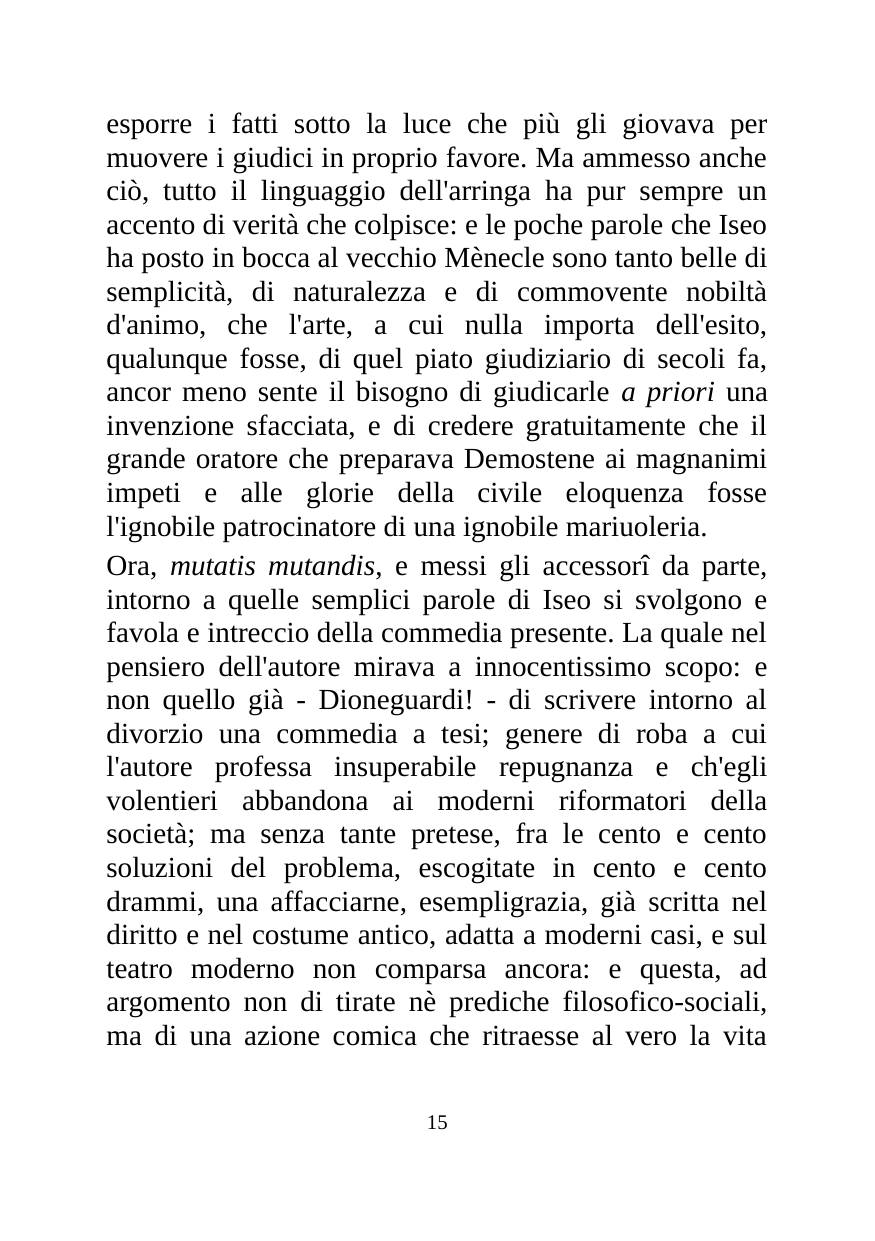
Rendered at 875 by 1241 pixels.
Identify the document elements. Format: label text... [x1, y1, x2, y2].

text esporre i fatti sotto la luce che più gli giovava per muovere i giudici in proprio favore. Ma ammesso anche ciò, tutto il linguaggio dell'arringa ha pur sempre un accento di verità che colpisce: e le poche parole che Iseo ha posto in bocca al vecchio Mènecle sono tanto belle di semplicità, di naturalezza e di commovente nobiltà d'animo, che l'arte, a cui nulla importa dell'esito, qualunque fosse, di quel piato giudiziario di secoli fa, ancor meno sente il bisogno di giudicarle a priori una invenzione sfacciata, e di credere gratuitamente che il grande oratore che preparava Demostene ai magnanimi impeti e alle glorie della civile eloquenza fosse l'ignobile patrocinatore di una ignobile mariuoleria. [106, 106, 768, 542]
text Ora, mutatis mutandis, e messi gli accessorî da parte, intorno a quelle semplici parole di Iseo si svolgono e favola e intreccio della commedia presente. La quale nel pensiero dell'autore mirava a innocentissimo scopo: e non quello già - Dioneguardi! - di scrivere intorno al divorzio una commedia a tesi; genere di roba a cui l'autore professa insuperabile repugnanza e ch'egli volentieri abbandona ai moderni riformatori della società; ma senza tante pretese, fra le cento e cento soluzioni del problema, escogitate in cento e cento drammi, una affacciarne, esempligrazia, già scritta nel diritto e nel costume antico, adatta a moderni casi, e sul teatro moderno non comparsa ancora: e questa, ad argomento non di tirate nè prediche filosofico-sociali, ma di una azione comica che ritraesse al vero la vita [106, 548, 768, 1051]
